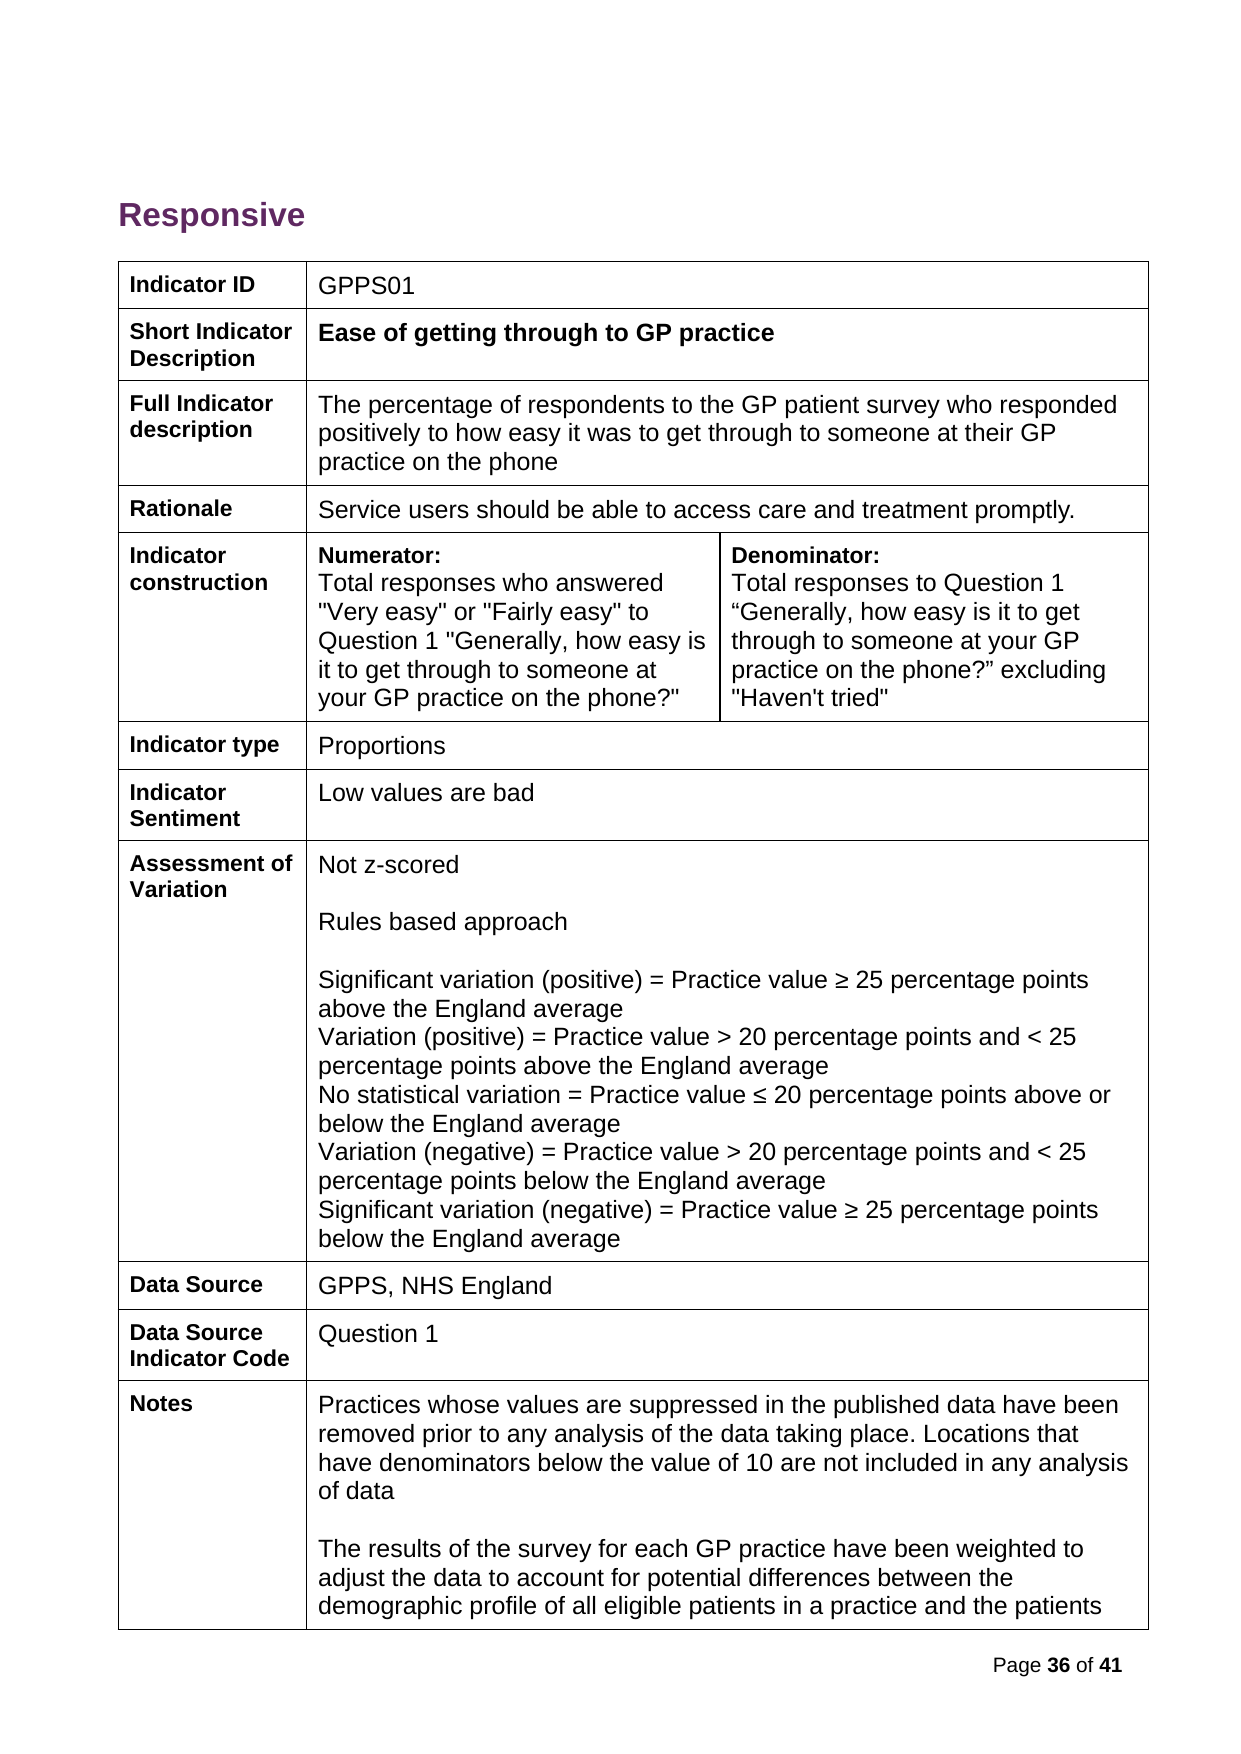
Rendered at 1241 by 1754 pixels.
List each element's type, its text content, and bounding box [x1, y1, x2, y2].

table_cell Indicator construction [119, 533, 306, 721]
table_cell Numerator: Total responses who answered "Very easy" or "Fairly easy" to Question 1 "Generally, how easy is it to get through to someone at your GP practice on the phone?" [307, 533, 719, 721]
table_cell Not z-scored Rules based approach Significant variation (positive) = Practice value ≥ 25 percentage points above the England average Variation (positive) = Practice value > 20 percentage points and < 25 percentage points above the England average No statistical variation = Practice value ≤ 20 percentage points above or below the England average Variation (negative) = Practice value > 20 percentage points and < 25 percentage points below the England average Significant variation (negative) = Practice value ≥ 25 percentage points below the England average [307, 841, 1148, 1261]
table_cell Rationale [119, 486, 306, 532]
table_header GPPS01 [307, 262, 1148, 308]
table_cell Short Indicator Description [119, 309, 306, 380]
table_cell Indicator type [119, 722, 306, 768]
table_cell Practices whose values are suppressed in the published data have been removed prior to any analysis of the data taking place. Locations that have denominators below the value of 10 are not included in any analysis of data The results of the survey for each GP practice have been weighted to adjust the data to account for potential differences between the demographic profile of all eligible patients in a practice and the patients [307, 1381, 1148, 1629]
table_cell Question 1 [307, 1310, 1148, 1380]
table_cell Denominator: Total responses to Question 1 “Generally, how easy is it to get through to someone at your GP practice on the phone?” excluding "Haven't tried" [721, 533, 1148, 721]
table_cell Indicator Sentiment [119, 770, 306, 840]
subtitle Responsive [118, 195, 1122, 233]
table_cell Ease of getting through to GP practice [307, 309, 1148, 380]
table_cell Assessment of Variation [119, 841, 306, 1261]
table_cell Proportions [307, 722, 1148, 768]
table_cell Service users should be able to access care and treatment promptly. [307, 486, 1148, 532]
table_cell Low values are bad [307, 770, 1148, 840]
table_cell Full Indicator description [119, 381, 306, 485]
table_cell Data Source Indicator Code [119, 1310, 306, 1380]
table_cell GPPS, NHS England [307, 1262, 1148, 1309]
table_header Indicator ID [119, 262, 306, 308]
table_cell Data Source [119, 1262, 306, 1309]
table_cell Notes [119, 1381, 306, 1629]
table_cell The percentage of respondents to the GP patient survey who responded positively to how easy it was to get through to someone at their GP practice on the phone [307, 381, 1148, 485]
